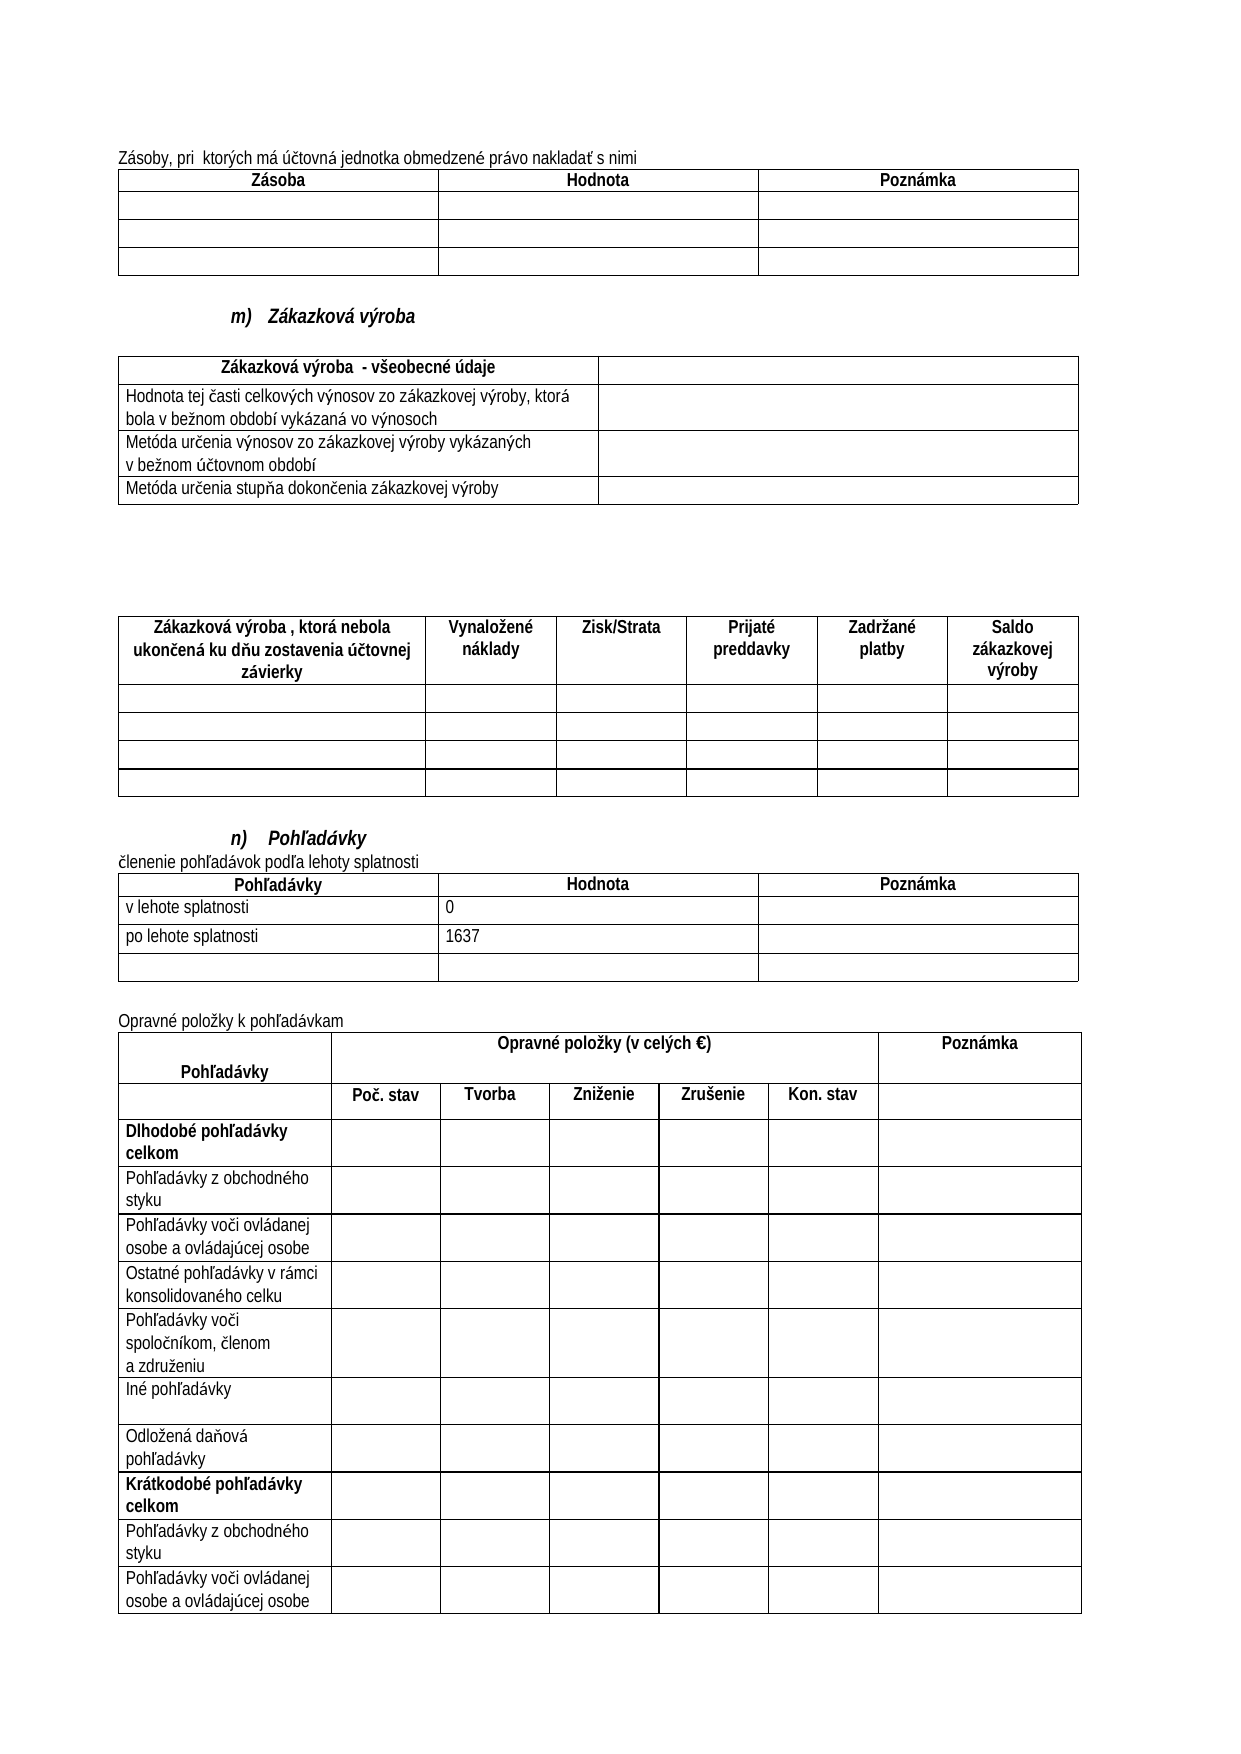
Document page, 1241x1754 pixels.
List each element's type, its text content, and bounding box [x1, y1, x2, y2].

text Opravné položky k pohľadávkam [118, 1009, 1122, 1032]
table_cell [948, 713, 1078, 740]
table_cell [660, 1262, 768, 1308]
table_cell [441, 1473, 549, 1519]
table_cell [332, 1120, 440, 1166]
table_cell Krátkodobé pohľadávky celkom [119, 1473, 331, 1519]
table_cell Tvorba [441, 1084, 549, 1119]
table_cell Iné pohľadávky [119, 1378, 331, 1424]
table_cell [550, 1167, 658, 1213]
table_header Zisk/Strata [557, 617, 686, 684]
table_cell Pohľadávky z obchodného styku [119, 1520, 331, 1566]
table_cell Metóda určenia výnosov zo zákazkovej výroby vykázaných v bežnom účtovnom období [119, 431, 598, 476]
table_cell [759, 954, 1078, 981]
table_cell [769, 1520, 878, 1566]
table_cell [769, 1473, 878, 1519]
table_cell [557, 770, 686, 796]
table_cell [332, 1567, 440, 1613]
table_cell [818, 741, 947, 768]
text Zásoby, pri ktorých má účtovná jednotka obmedzené právo nakladať s nimi [118, 146, 1122, 169]
table_cell 0 [439, 897, 758, 924]
table_header Poznámka [759, 874, 1078, 896]
table_cell [441, 1567, 549, 1613]
table_cell [332, 1473, 440, 1519]
table_cell Zrušenie [660, 1084, 768, 1119]
table_cell [332, 1215, 440, 1261]
table_cell [332, 1309, 440, 1377]
table_cell [441, 1262, 549, 1308]
table_cell [550, 1309, 658, 1377]
table_cell 1637 [439, 925, 758, 953]
table_cell [759, 220, 1078, 247]
table_cell Metóda určenia stupňa dokončenia zákazkovej výroby [119, 477, 598, 504]
table_cell [439, 220, 758, 247]
table_cell [599, 385, 1078, 430]
table_cell Odložená daňová pohľadávky [119, 1425, 331, 1471]
table_cell [119, 192, 438, 219]
table_cell [660, 1309, 768, 1377]
table_header Prijaté preddavky [687, 617, 817, 684]
table_cell [769, 1120, 878, 1166]
table_cell [769, 1215, 878, 1261]
table_cell [769, 1378, 878, 1424]
text členenie pohľadávok podľa lehoty splatnosti [118, 850, 1122, 873]
table_cell [879, 1567, 1081, 1613]
table_cell [769, 1567, 878, 1613]
table_cell [879, 1167, 1081, 1213]
table_cell [119, 741, 425, 768]
table_cell Pohľadávky voči spoločníkom, členom a združeniu [119, 1309, 331, 1377]
table_cell [599, 431, 1078, 476]
table_cell [332, 1378, 440, 1424]
table_header Pohľadávky [119, 1033, 331, 1083]
table_cell [550, 1378, 658, 1424]
table_cell [599, 477, 1078, 504]
table_cell [119, 770, 425, 796]
table_header Zadržané platby [818, 617, 947, 684]
table_cell [557, 741, 686, 768]
table_cell [879, 1309, 1081, 1377]
table_cell [550, 1425, 658, 1471]
table_cell [550, 1120, 658, 1166]
table_cell [119, 220, 438, 247]
table_cell [550, 1567, 658, 1613]
table_cell [557, 713, 686, 740]
table_cell [948, 770, 1078, 796]
table_cell [119, 248, 438, 275]
table_cell [759, 925, 1078, 953]
table_cell v lehote splatnosti [119, 897, 438, 924]
table_cell [550, 1473, 658, 1519]
table_cell Pohľadávky voči ovládanej osobe a ovládajúcej osobe [119, 1215, 331, 1261]
table_header Hodnota [439, 874, 758, 896]
table_cell [948, 685, 1078, 712]
table_cell [759, 248, 1078, 275]
table_cell Poč. stav [332, 1084, 440, 1119]
table_header Poznámka [879, 1033, 1081, 1083]
table_cell [879, 1084, 1081, 1119]
table_cell [550, 1262, 658, 1308]
table_header Hodnota [439, 170, 758, 191]
table_cell [879, 1520, 1081, 1566]
table_cell [332, 1425, 440, 1471]
table_header Saldo zákazkovej výroby [948, 617, 1078, 684]
table_cell [439, 248, 758, 275]
table_cell [441, 1120, 549, 1166]
table_cell [550, 1520, 658, 1566]
table_header Zásoba [119, 170, 438, 191]
table_cell [119, 713, 425, 740]
table_cell [426, 770, 556, 796]
text n) Pohľadávky [231, 825, 1122, 850]
table_cell Kon. stav [769, 1084, 878, 1119]
table_cell [818, 713, 947, 740]
table_cell [119, 685, 425, 712]
table_header Poznámka [759, 170, 1078, 191]
table_cell [439, 954, 758, 981]
table_cell [879, 1120, 1081, 1166]
table_cell [550, 1215, 658, 1261]
table_cell [426, 685, 556, 712]
table_header Vynaložené náklady [426, 617, 556, 684]
table_cell [769, 1262, 878, 1308]
table_cell [660, 1520, 768, 1566]
table_cell [660, 1215, 768, 1261]
table_cell [879, 1262, 1081, 1308]
table_cell Pohľadávky voči ovládanej osobe a ovládajúcej osobe [119, 1567, 331, 1613]
table_cell [687, 713, 817, 740]
table_cell [426, 713, 556, 740]
table_cell [769, 1425, 878, 1471]
table_cell [818, 685, 947, 712]
table_cell [441, 1309, 549, 1377]
table_cell [441, 1167, 549, 1213]
table_cell [441, 1215, 549, 1261]
table_cell [948, 741, 1078, 768]
table_cell Hodnota tej časti celkových výnosov zo zákazkovej výroby, ktorá bola v bežnom období vykázaná vo výnosoch [119, 385, 598, 430]
table_cell [687, 685, 817, 712]
table_cell [119, 1084, 331, 1119]
table_cell [660, 1378, 768, 1424]
table_cell Pohľadávky z obchodného styku [119, 1167, 331, 1213]
table_cell [660, 1167, 768, 1213]
table_cell [660, 1425, 768, 1471]
table_header Pohľadávky [119, 874, 438, 896]
table_cell [879, 1473, 1081, 1519]
table_cell [119, 954, 438, 981]
table_cell [332, 1520, 440, 1566]
text m) Zákazková výroba [231, 303, 1122, 327]
table_cell [759, 897, 1078, 924]
table_cell [441, 1520, 549, 1566]
table_cell [879, 1378, 1081, 1424]
table_cell [769, 1309, 878, 1377]
table_cell [441, 1378, 549, 1424]
table_cell [332, 1262, 440, 1308]
table_header Zákazková výroba - všeobecné údaje [119, 357, 598, 384]
table_cell [660, 1473, 768, 1519]
table_cell [879, 1215, 1081, 1261]
table_header Zákazková výroba , ktorá nebola ukončená ku dňu zostavenia účtovnej závierky [119, 617, 425, 684]
table_cell [439, 192, 758, 219]
table_cell [818, 770, 947, 796]
table_header [599, 357, 1078, 384]
table_cell [660, 1120, 768, 1166]
table_cell [759, 192, 1078, 219]
table_header Opravné položky (v celých €) [332, 1033, 878, 1083]
table_cell Zniženie [550, 1084, 658, 1119]
table_cell [441, 1425, 549, 1471]
table_cell [660, 1567, 768, 1613]
table_cell [332, 1167, 440, 1213]
table_cell [426, 741, 556, 768]
table_cell [879, 1425, 1081, 1471]
table_cell [769, 1167, 878, 1213]
table_cell Ostatné pohľadávky v rámci konsolidovaného celku [119, 1262, 331, 1308]
table_cell Dlhodobé pohľadávky celkom [119, 1120, 331, 1166]
table_cell [557, 685, 686, 712]
table_cell po lehote splatnosti [119, 925, 438, 953]
table_cell [687, 741, 817, 768]
table_cell [687, 770, 817, 796]
